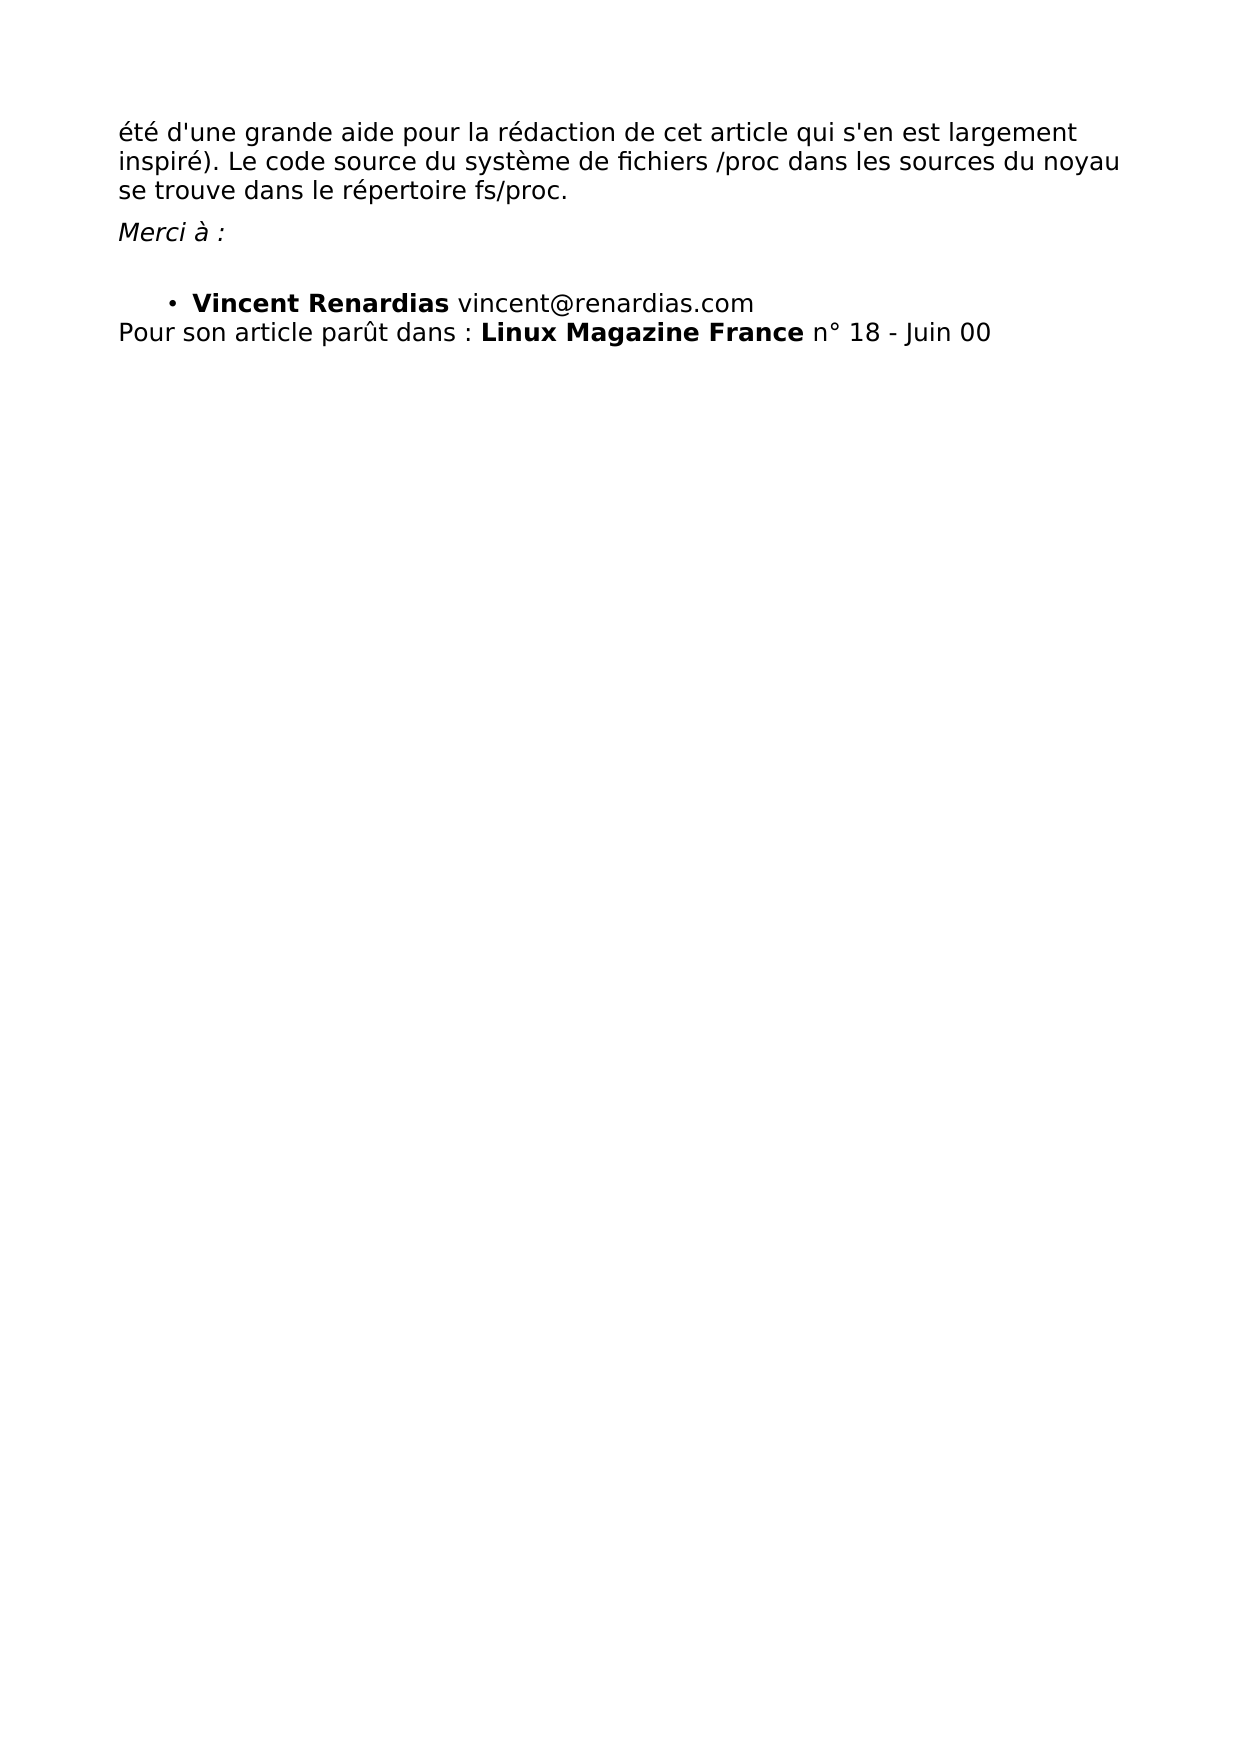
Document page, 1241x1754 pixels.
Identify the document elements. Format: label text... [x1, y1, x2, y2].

text Merci à : [118, 218, 1122, 247]
text été d'une grande aide pour la rédaction de cet article qui s'en est largement inspiré). Le code source du système de fichiers /proc dans les sources du noyau se trouve dans le répertoire fs/proc. [118, 118, 1122, 206]
text Pour son article parût dans : Linux Magazine France n° 18 - Juin 00 [118, 318, 1122, 348]
list Vincent Renardias vincent@renardias.com [177, 289, 1122, 318]
